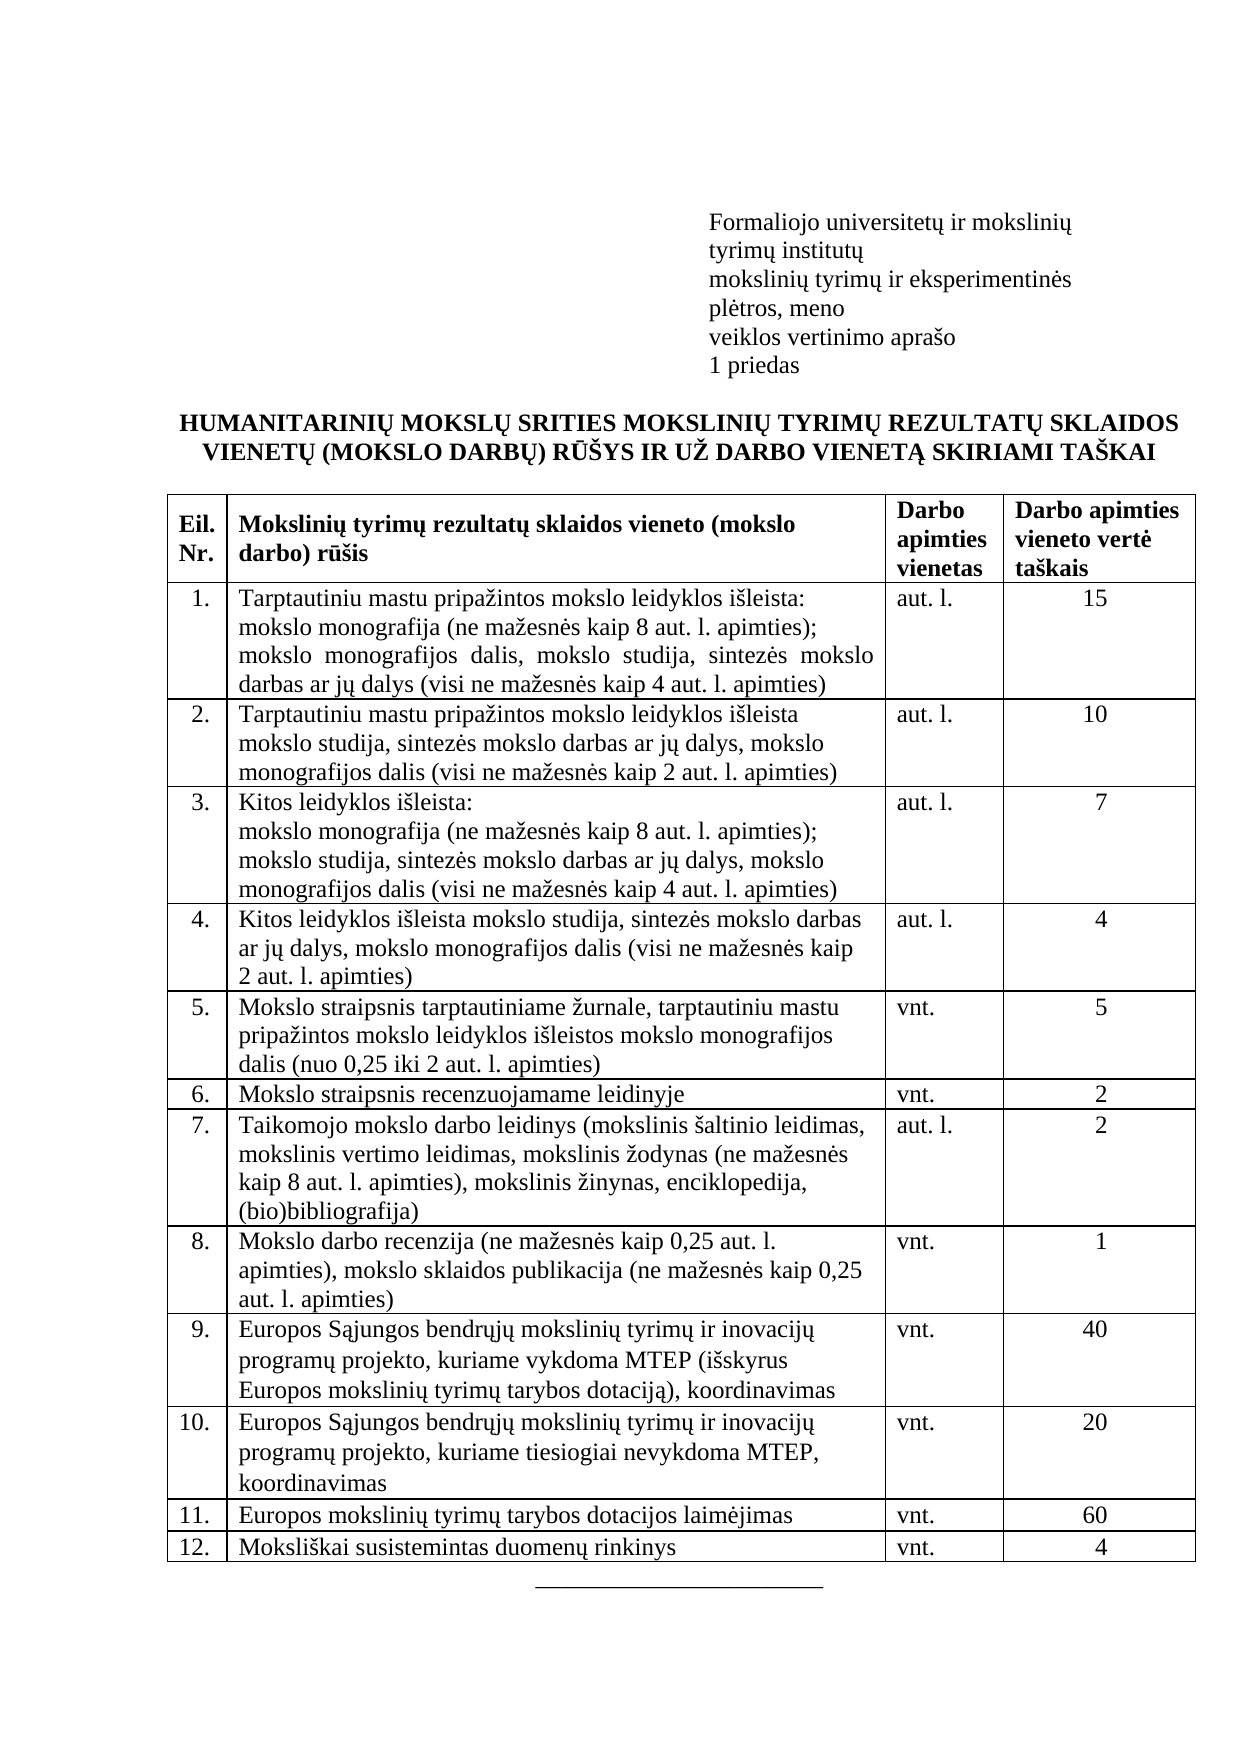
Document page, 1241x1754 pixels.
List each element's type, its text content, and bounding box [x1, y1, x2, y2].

table_cell vnt. [886, 1532, 1003, 1561]
table_cell 12. [168, 1532, 226, 1561]
table_cell Europos Sąjungos bendrųjų mokslinių tyrimų ir inovacijų programų projekto, kuriame tiesiogiai nevykdoma MTEP, koordinavimas [228, 1407, 885, 1498]
table_cell aut. l. [886, 1110, 1003, 1225]
table_cell vnt. [886, 1314, 1003, 1406]
table_cell 40 [1004, 1314, 1195, 1406]
table_cell 5 [1004, 992, 1195, 1078]
table_cell 2 [1004, 1110, 1195, 1225]
table_cell Kitos leidyklos išleista mokslo studija, sintezės mokslo darbas ar jų dalys, mokslo monografijos dalis (visi ne mažesnės kaip 2 aut. l. apimties) [228, 904, 885, 990]
table_cell 7 [1004, 787, 1195, 902]
text veiklos vertinimo aprašo [177, 322, 1181, 350]
table_cell 1 [1004, 1227, 1195, 1313]
table_cell aut. l. [886, 700, 1003, 786]
table_cell vnt. [886, 1407, 1003, 1498]
table_header Eil. Nr. [168, 495, 226, 581]
table_cell aut. l. [886, 904, 1003, 990]
table_cell vnt. [886, 1500, 1003, 1530]
text 1 priedas [177, 350, 1181, 379]
table_cell 1. [168, 583, 226, 698]
text plėtros, meno [177, 293, 1181, 322]
text HUMANITARINIŲ MOKSLŲ SRITIES MOKSLINIŲ TYRIMŲ REZULTATŲ SKLAIDOS VIENETŲ (MOKSLO DARBŲ) RŪŠYS IR UŽ DARBO VIENETĄ SKIRIAMI TAŠKAI [177, 408, 1181, 465]
table_cell aut. l. [886, 583, 1003, 698]
table_cell Europos Sąjungos bendrųjų mokslinių tyrimų ir inovacijų programų projekto, kuriame vykdoma MTEP (išskyrus Europos mokslinių tyrimų tarybos dotaciją), koordinavimas [228, 1314, 885, 1406]
table_cell 6. [168, 1080, 226, 1108]
text tyrimų institutų [177, 235, 1181, 264]
table_cell Mokslo straipsnis tarptautiniame žurnale, tarptautiniu mastu pripažintos mokslo leidyklos išleistos mokslo monografijos dalis (nuo 0,25 iki 2 aut. l. apimties) [228, 992, 885, 1078]
table_header Mokslinių tyrimų rezultatų sklaidos vieneto (mokslo darbo) rūšis [228, 495, 885, 581]
text _______________________ [177, 1562, 1181, 1590]
table_cell 11. [168, 1500, 226, 1530]
table_cell Kitos leidyklos išleista: mokslo monografija (ne mažesnės kaip 8 aut. l. apimties); mokslo studija, sintezės mokslo darbas ar jų dalys, mokslo monografijos dalis (visi ne mažesnės kaip 4 aut. l. apimties) [228, 787, 885, 902]
table_cell Tarptautiniu mastu pripažintos mokslo leidyklos išleista mokslo studija, sintezės mokslo darbas ar jų dalys, mokslo monografijos dalis (visi ne mažesnės kaip 2 aut. l. apimties) [228, 700, 885, 786]
table_cell Moksliškai susistemintas duomenų rinkinys [228, 1532, 885, 1561]
table_cell 2 [1004, 1080, 1195, 1108]
table_cell aut. l. [886, 787, 1003, 902]
table_cell 3. [168, 787, 226, 902]
table_cell Mokslo darbo recenzija (ne mažesnės kaip 0,25 aut. l. apimties), mokslo sklaidos publikacija (ne mažesnės kaip 0,25 aut. l. apimties) [228, 1227, 885, 1313]
table_header Darbo apimties vienetas [886, 495, 1003, 581]
table_cell 8. [168, 1227, 226, 1313]
table_cell 20 [1004, 1407, 1195, 1498]
table_cell 15 [1004, 583, 1195, 698]
table_cell 4. [168, 904, 226, 990]
table_cell Taikomojo mokslo darbo leidinys (mokslinis šaltinio leidimas, mokslinis vertimo leidimas, mokslinis žodynas (ne mažesnės kaip 8 aut. l. apimties), mokslinis žinynas, enciklopedija, (bio)bibliografija) [228, 1110, 885, 1225]
table_cell vnt. [886, 1227, 1003, 1313]
table_cell 4 [1004, 904, 1195, 990]
table_cell vnt. [886, 1080, 1003, 1108]
table_cell Europos mokslinių tyrimų tarybos dotacijos laimėjimas [228, 1500, 885, 1530]
text Formaliojo universitetų ir mokslinių [177, 207, 1181, 235]
text mokslinių tyrimų ir eksperimentinės [177, 264, 1181, 293]
table_cell 60 [1004, 1500, 1195, 1530]
table_cell 10 [1004, 700, 1195, 786]
table_cell vnt. [886, 992, 1003, 1078]
table_cell 10. [168, 1407, 226, 1498]
table_cell Tarptautiniu mastu pripažintos mokslo leidyklos išleista: mokslo monografija (ne mažesnės kaip 8 aut. l. apimties); mokslo monografijos dalis, mokslo studija, sintezės mokslo darbas ar jų dalys (visi ne mažesnės kaip 4 aut. l. apimties) [228, 583, 885, 698]
table_header Darbo apimties vieneto vertė taškais [1004, 495, 1195, 581]
table_cell 5. [168, 992, 226, 1078]
table_cell Mokslo straipsnis recenzuojamame leidinyje [228, 1080, 885, 1108]
table_cell 4 [1004, 1532, 1195, 1561]
table_cell 2. [168, 700, 226, 786]
table_cell 7. [168, 1110, 226, 1225]
table_cell 9. [168, 1314, 226, 1406]
